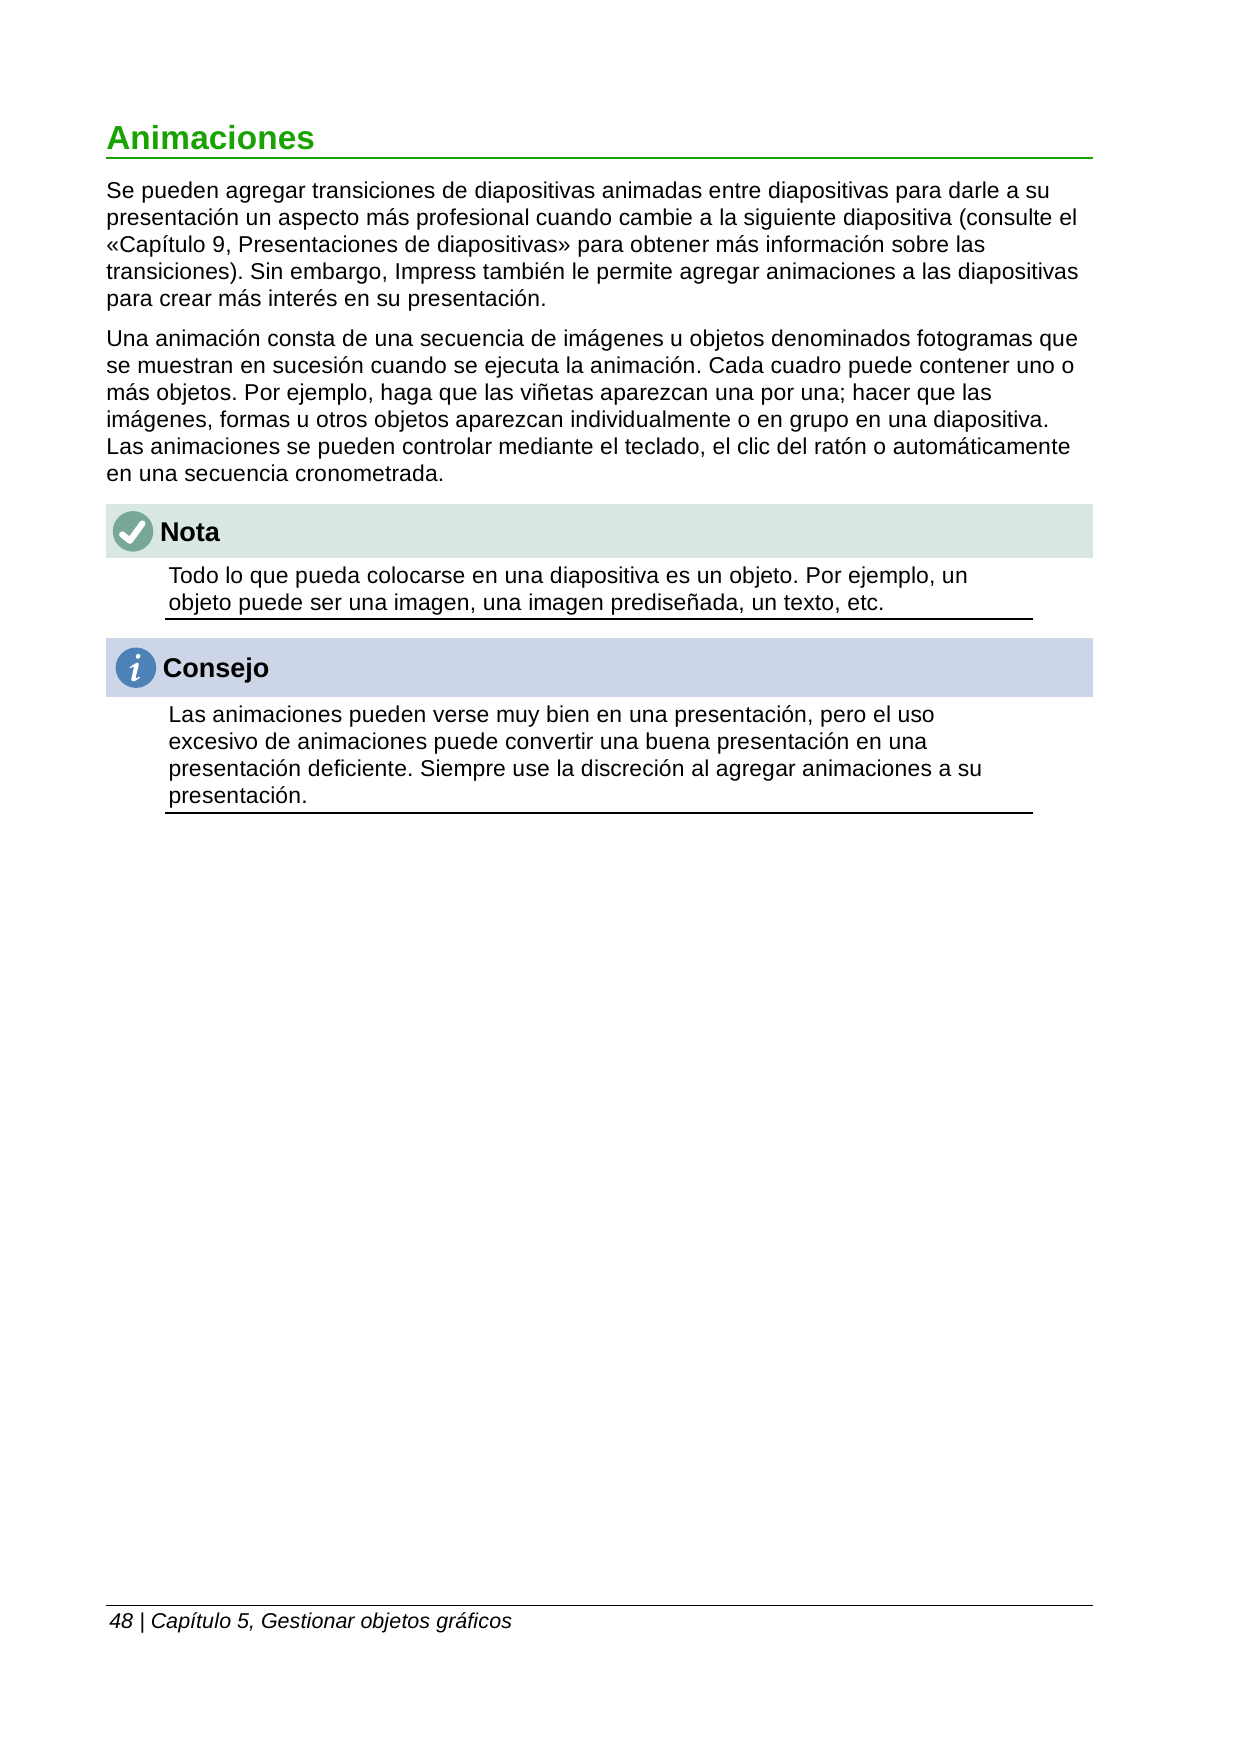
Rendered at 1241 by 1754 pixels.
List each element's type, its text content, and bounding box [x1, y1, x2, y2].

text Se pueden agregar transiciones de diapositivas animadas entre diapositivas para darle a su presentación un aspecto más profesional cuando cambie a la siguiente diapositiva (consulte el «Capítulo 9, Presentaciones de diapositivas» para obtener más información sobre las transiciones). Sin embargo, Impress también le permite agregar animaciones a las diapositivas para crear más interés en su presentación. [106, 176, 1093, 312]
subtitle Nota [106, 504, 1093, 558]
subtitle Consejo [106, 638, 1093, 697]
subtitle Animaciones [106, 118, 1093, 157]
text Una animación consta de una secuencia de imágenes u objetos denominados fotogramas que se muestran en sucesión cuando se ejecuta la animación. Cada cuadro puede contener uno o más objetos. Por ejemplo, haga que las viñetas aparezcan una por una; hacer que las imágenes, formas u otros objetos aparezcan individualmente o en grupo en una diapositiva. Las animaciones se pueden controlar mediante el teclado, el clic del ratón o automáticamente en una secuencia cronometrada. [106, 324, 1093, 487]
text Todo lo que pueda colocarse en una diapositiva es un objeto. Por ejemplo, un objeto puede ser una imagen, una imagen prediseñada, un texto, etc. [165, 558, 1033, 618]
text Las animaciones pueden verse muy bien en una presentación, pero el uso excesivo de animaciones puede convertir una buena presentación en una presentación deficiente. Siempre use la discreción al agregar animaciones a su presentación. [165, 697, 1033, 812]
